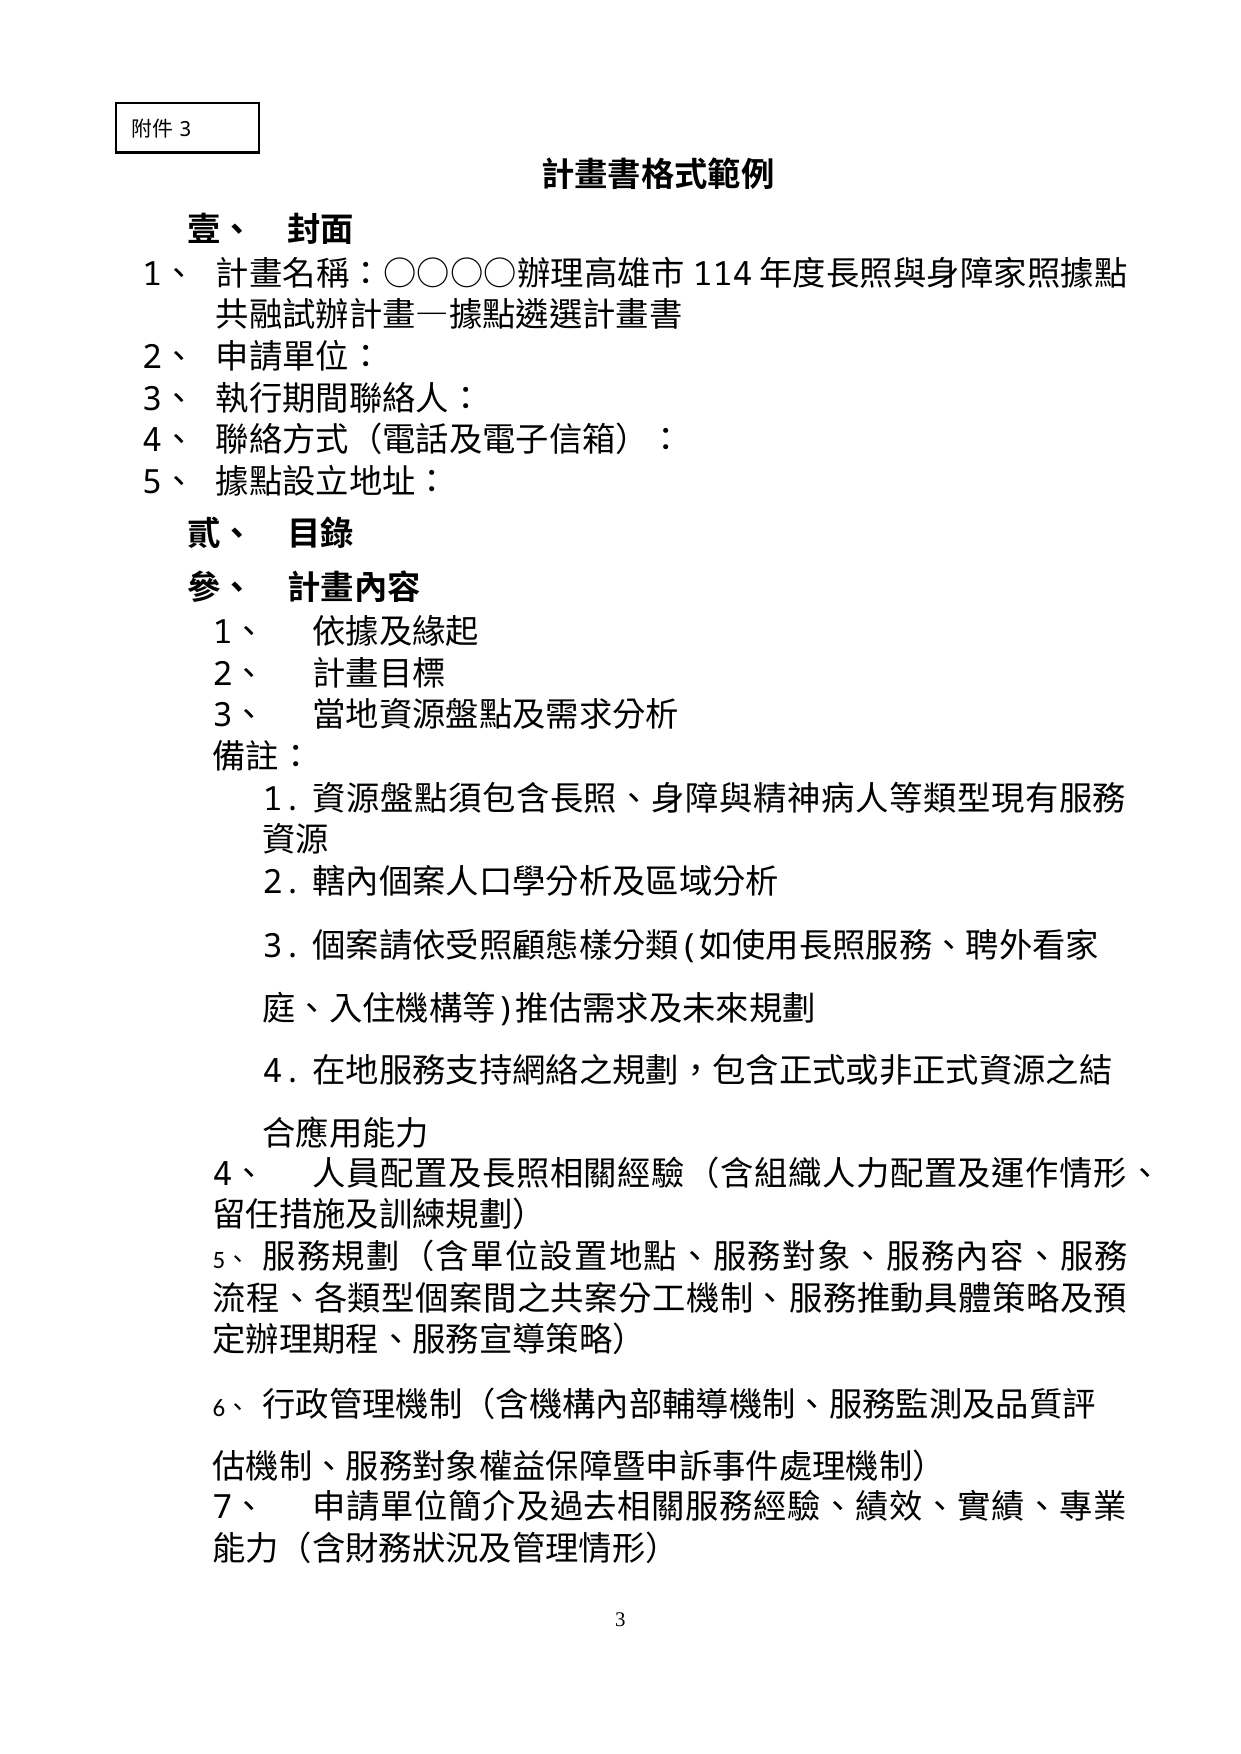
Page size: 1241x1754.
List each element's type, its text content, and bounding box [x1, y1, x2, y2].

list 在地服務支持網絡之規劃，包含正式或非正式資源之結合應用能力 [262, 1027, 1128, 1152]
list 人員配置及長照相關經驗（含組織人力配置及運作情形、留任措施及訓練規劃） [212, 1152, 1128, 1235]
list 計畫內容 [187, 556, 1128, 610]
text 備註： [212, 735, 1128, 777]
list 資源盤點須包含長照、身障與精神病人等類型現有服務資源 [262, 777, 1128, 860]
list 個案請依受照顧態樣分類(如使用長照服務、聘外看家庭、入住機構等)推估需求及未來規劃 [262, 902, 1128, 1027]
list 當地資源盤點及需求分析 [212, 693, 1128, 735]
list 行政管理機制（含機構內部輔導機制、服務監測及品質評估機制、服務對象權益保障暨申訴事件處理機制） [212, 1360, 1128, 1485]
list 申請單位簡介及過去相關服務經驗、績效、實績、專業能力（含財務狀況及管理情形） [212, 1485, 1128, 1568]
list 服務規劃（含單位設置地點、服務對象、服務內容、服務流程、各類型個案間之共案分工機制、服務推動具體策略及預定辦理期程、服務宣導策略） [212, 1235, 1128, 1360]
list 據點設立地址： [142, 460, 1128, 502]
list 目錄 [187, 502, 1128, 556]
list 聯絡方式（電話及電子信箱）： [142, 418, 1128, 460]
list 轄內個案人口學分析及區域分析 [262, 860, 1128, 902]
list 依據及緣起 [212, 610, 1128, 652]
list 計畫目標 [212, 652, 1128, 693]
list 執行期間聯絡人： [142, 377, 1128, 418]
list 申請單位： [142, 335, 1128, 377]
list 計畫名稱：○○○○辦理高雄市114年度長照與身障家照據點共融試辦計畫—據點遴選計畫書 [142, 252, 1128, 335]
text 計畫書格式範例 [187, 143, 1128, 198]
list 封面 [187, 198, 1128, 252]
